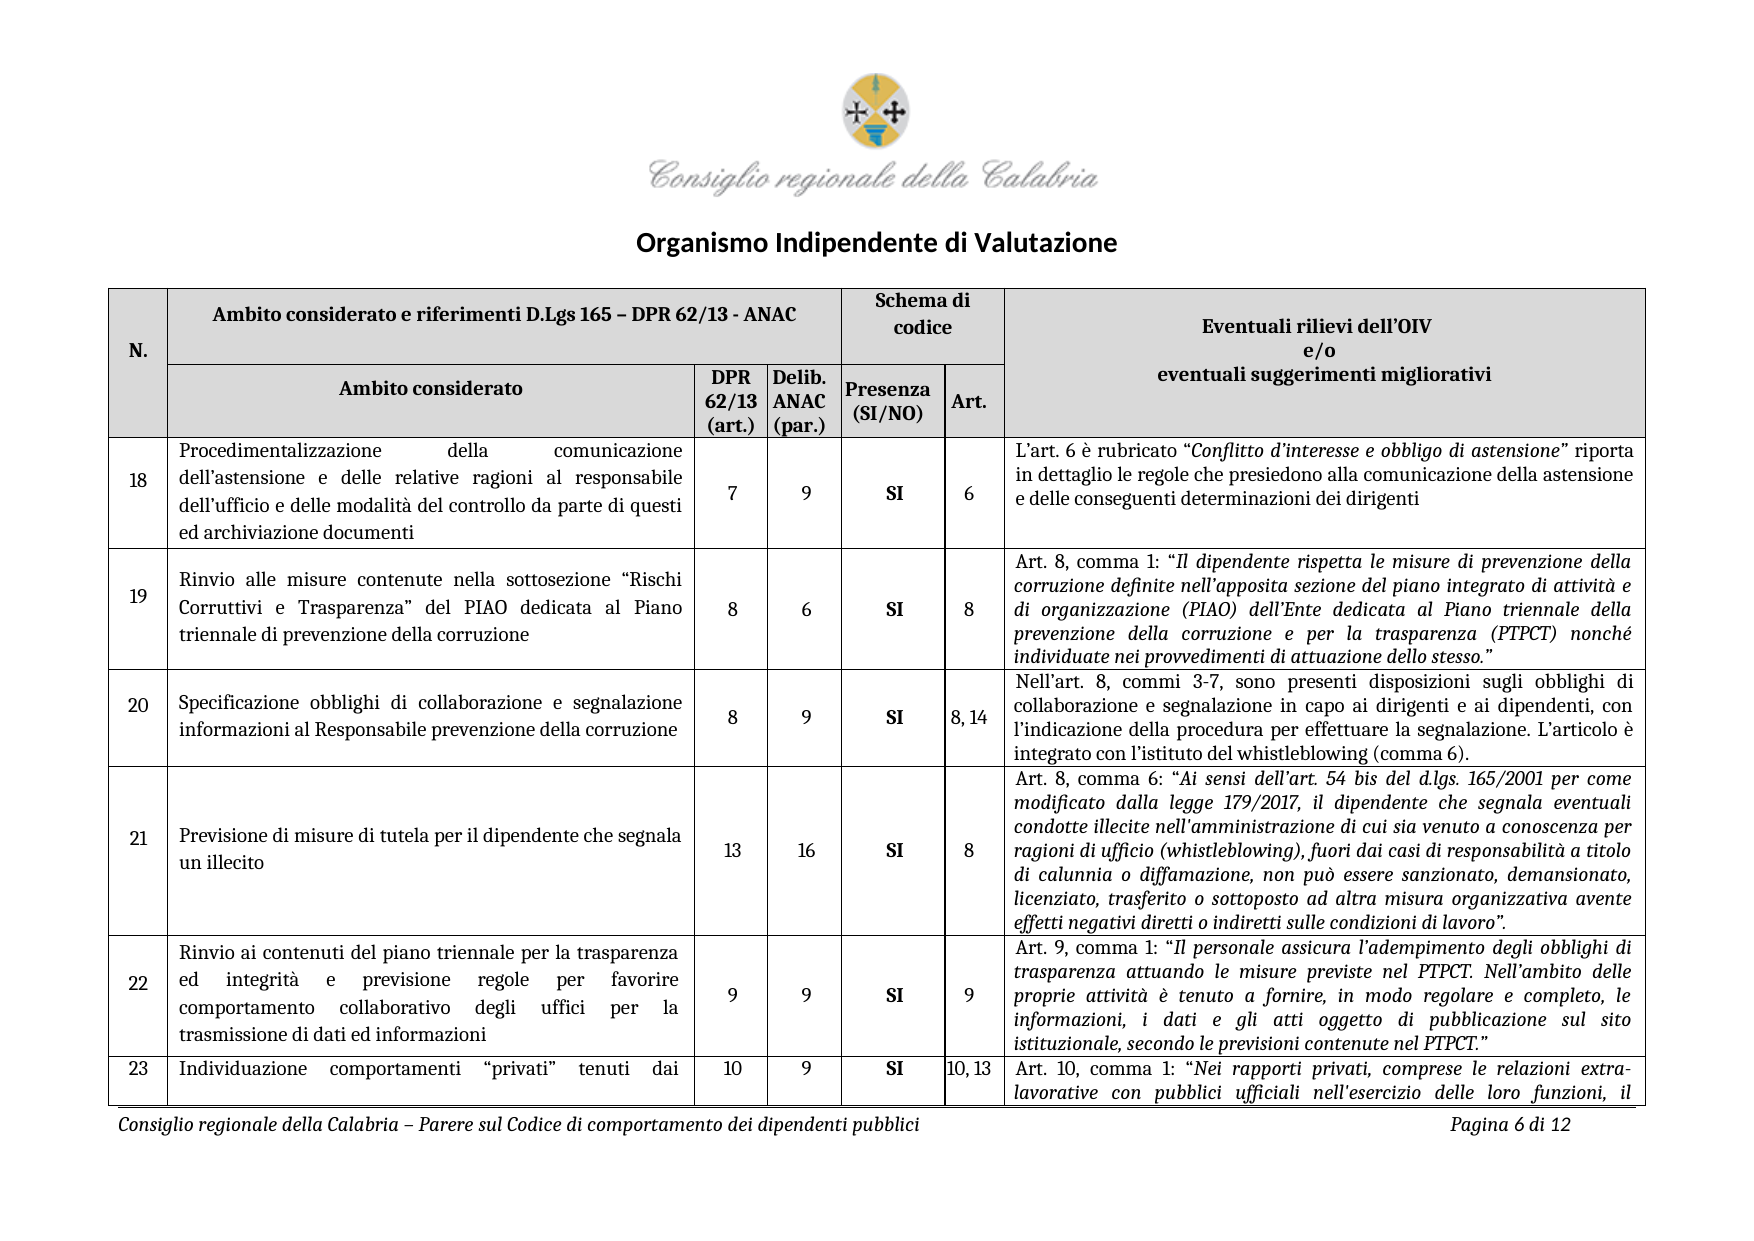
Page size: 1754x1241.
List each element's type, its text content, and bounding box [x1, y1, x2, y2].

table_cell 6 [946, 438, 1004, 548]
table_cell 9 [946, 936, 1004, 1056]
table_cell SI [842, 936, 944, 1056]
table_cell SI [842, 767, 944, 935]
table_cell 10, 13 [946, 1057, 1004, 1105]
table_cell 16 [768, 767, 841, 935]
table_cell 10 [695, 1057, 767, 1105]
table_cell 23 [109, 1057, 167, 1105]
table_cell 20 [109, 670, 167, 766]
table_header Ambito considerato e riferimenti D.Lgs 165 – DPR 62/13 - ANAC [168, 289, 841, 364]
table_cell Procedimentalizzazione della comunicazione dell’astensione e delle relative ragioni al responsabile dell’ufficio e delle modalità del controllo da parte di questi ed archiviazione documenti [168, 438, 694, 548]
table_header N. [109, 289, 167, 437]
table_cell 8 [946, 549, 1004, 669]
table_cell SI [842, 1057, 944, 1105]
table_cell 8 [695, 670, 767, 766]
table_cell Rinvio ai contenuti del piano triennale per la trasparenza ed integrità e previsione regole per favorire comportamento collaborativo degli uffici per la trasmissione di dati ed informazioni [168, 936, 694, 1056]
table_cell 9 [695, 936, 767, 1056]
table_cell 22 [109, 936, 167, 1056]
table_cell Art. 9, comma 1: “Il personale assicura l’adempimento degli obblighi di trasparenza attuando le misure previste nel PTPCT. Nell’ambito delle proprie attività è tenuto a fornire, in modo regolare e completo, le informazioni, i dati e gli atti oggetto di pubblicazione sul sito istituzionale, secondo le previsioni contenute nel PTPCT.” [1005, 936, 1645, 1056]
table_cell 9 [768, 1057, 841, 1105]
table_cell 13 [695, 767, 767, 935]
table_cell 8 [695, 549, 767, 669]
table_cell Art. [946, 365, 1004, 437]
table_cell SI [842, 549, 944, 669]
table_cell DPR 62/13 (art.) [695, 365, 767, 437]
table_cell 7 [695, 438, 767, 548]
table_cell Delib. ANAC (par.) [768, 365, 841, 437]
table_cell 9 [768, 438, 841, 548]
table_cell SI [842, 438, 944, 548]
table_cell 8 [946, 767, 1004, 935]
table_cell Art. 10, comma 1: “Nei rapporti privati, comprese le relazioni extra-lavorative con pubblici ufficiali nell'esercizio delle loro funzioni, il [1005, 1057, 1645, 1105]
table_cell Individuazione comportamenti “privati” tenuti dai [168, 1057, 694, 1105]
table_cell Previsione di misure di tutela per il dipendente che segnala un illecito [168, 767, 694, 935]
table_cell Presenza (SI/NO) [842, 365, 944, 437]
table_cell L’art. 6 è rubricato “Conflitto d’interesse e obbligo di astensione” riporta in dettaglio le regole che presiedono alla comunicazione della astensione e delle conseguenti determinazioni dei dirigenti [1005, 438, 1645, 548]
table_cell Nell’art. 8, commi 3-7, sono presenti disposizioni sugli obblighi di collaborazione e segnalazione in capo ai dirigenti e ai dipendenti, con l’indicazione della procedura per effettuare la segnalazione. L’articolo è integrato con l’istituto del whistleblowing (comma 6). [1005, 670, 1645, 766]
table_cell 9 [768, 936, 841, 1056]
table_cell Art. 8, comma 6: “Ai sensi dell’art. 54 bis del d.lgs. 165/2001 per come modificato dalla legge 179/2017, il dipendente che segnala eventuali condotte illecite nell'amministrazione di cui sia venuto a conoscenza per ragioni di ufficio (whistleblowing), fuori dai casi di responsabilità a titolo di calunnia o diffamazione, non può essere sanzionato, demansionato, licenziato, trasferito o sottoposto ad altra misura organizzativa avente effetti negativi diretti o indiretti sulle condizioni di lavoro”. [1005, 767, 1645, 935]
table_cell 18 [109, 438, 167, 548]
table_cell 8, 14 [946, 670, 1004, 766]
table_cell 21 [109, 767, 167, 935]
table_cell 6 [768, 549, 841, 669]
table_header Schema di codice [842, 289, 1004, 364]
table_header Eventuali rilievi dell’OIV e/o eventuali suggerimenti migliorativi [1005, 289, 1645, 437]
table_cell SI [842, 670, 944, 766]
table_cell Rinvio alle misure contenute nella sottosezione “Rischi Corruttivi e Trasparenza” del PIAO dedicata al Piano triennale di prevenzione della corruzione [168, 549, 694, 669]
table_cell Art. 8, comma 1: “Il dipendente rispetta le misure di prevenzione della corruzione definite nell’apposita sezione del piano integrato di attività e di organizzazione (PIAO) dell’Ente dedicata al Piano triennale della prevenzione della corruzione e per la trasparenza (PTPCT) nonché individuate nei provvedimenti di attuazione dello stesso.” [1005, 549, 1645, 669]
table_cell Ambito considerato [168, 365, 694, 437]
table_cell 9 [768, 670, 841, 766]
table_cell Specificazione obblighi di collaborazione e segnalazione informazioni al Responsabile prevenzione della corruzione [168, 670, 694, 766]
table_cell 19 [109, 549, 167, 669]
